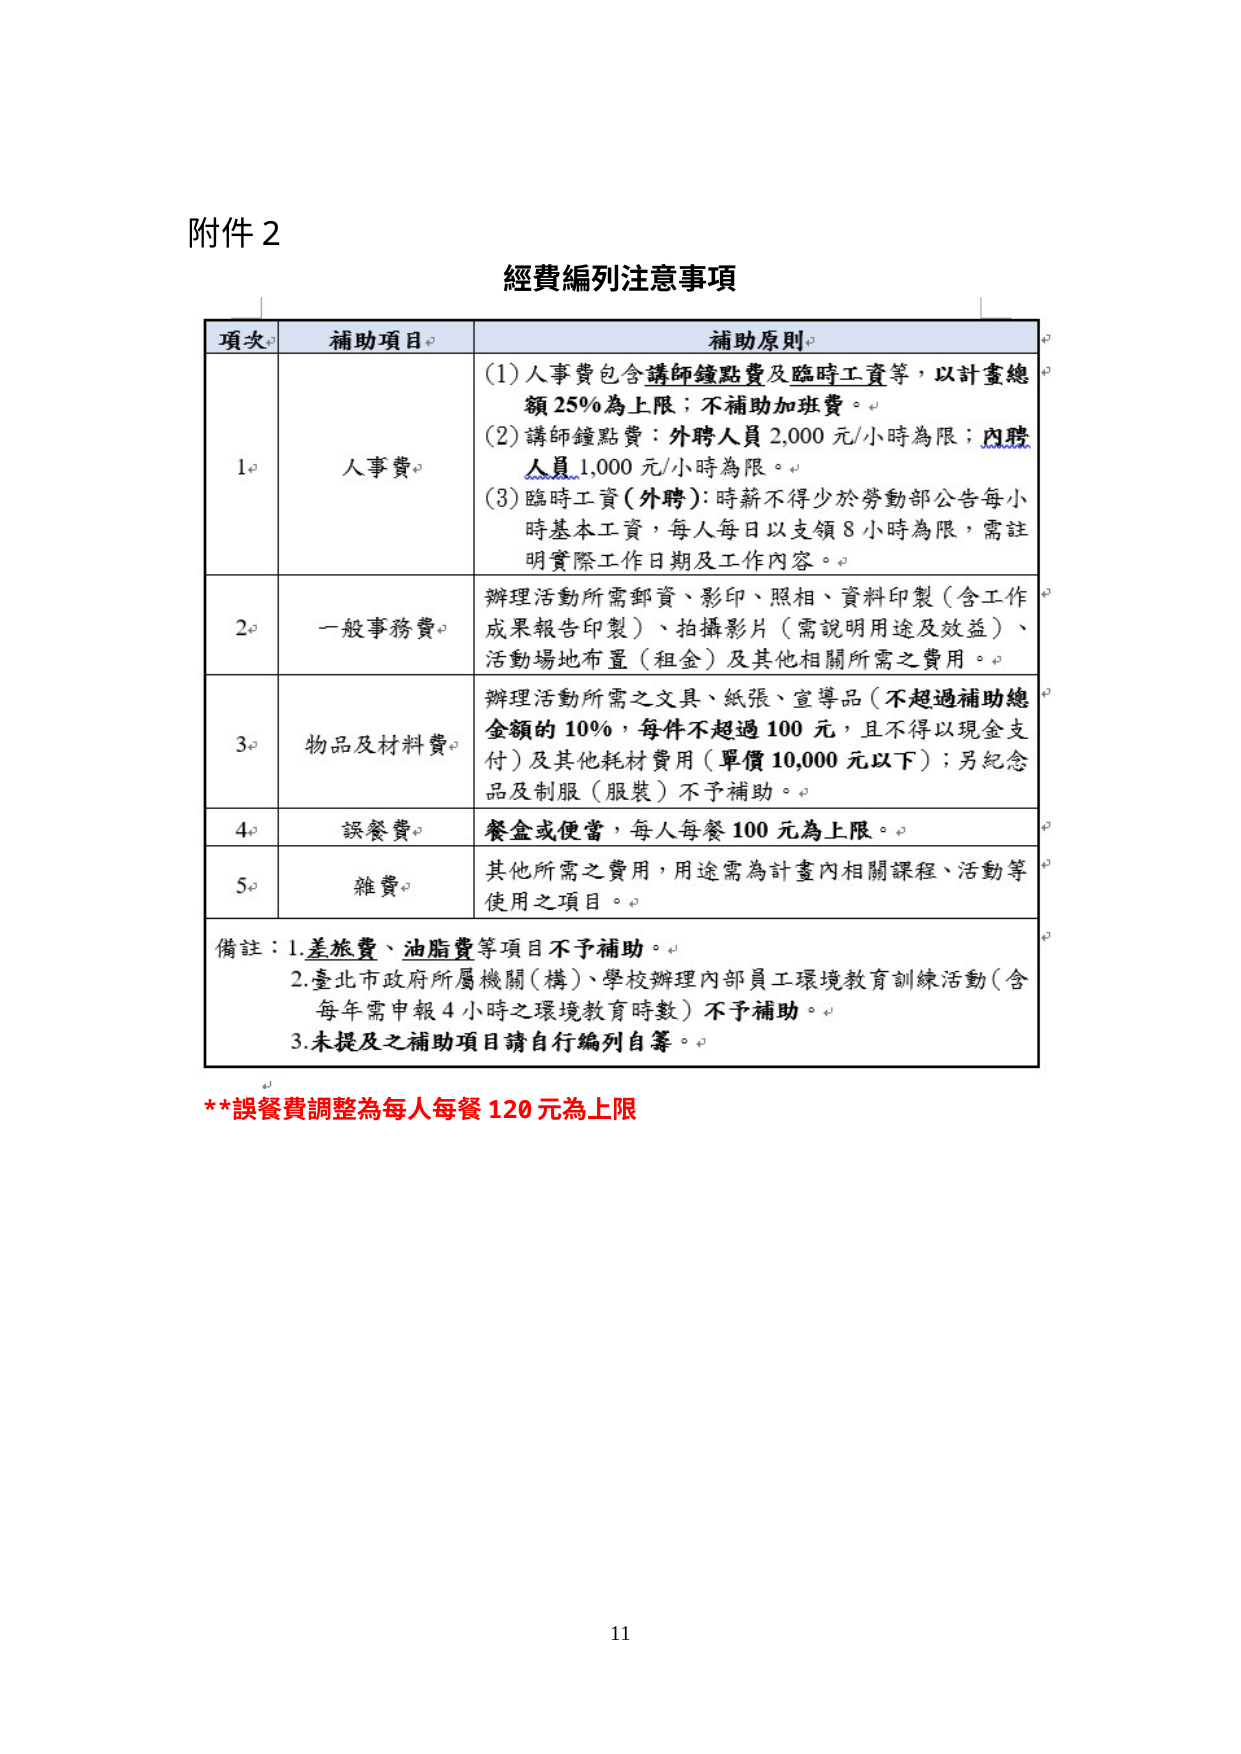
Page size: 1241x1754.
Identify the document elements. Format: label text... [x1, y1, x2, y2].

text **誤餐費調整為每人每餐120元為上限 [187, 1089, 1053, 1125]
text 經費編列注意事項 [187, 255, 1053, 297]
text 附件2 [187, 207, 1053, 255]
